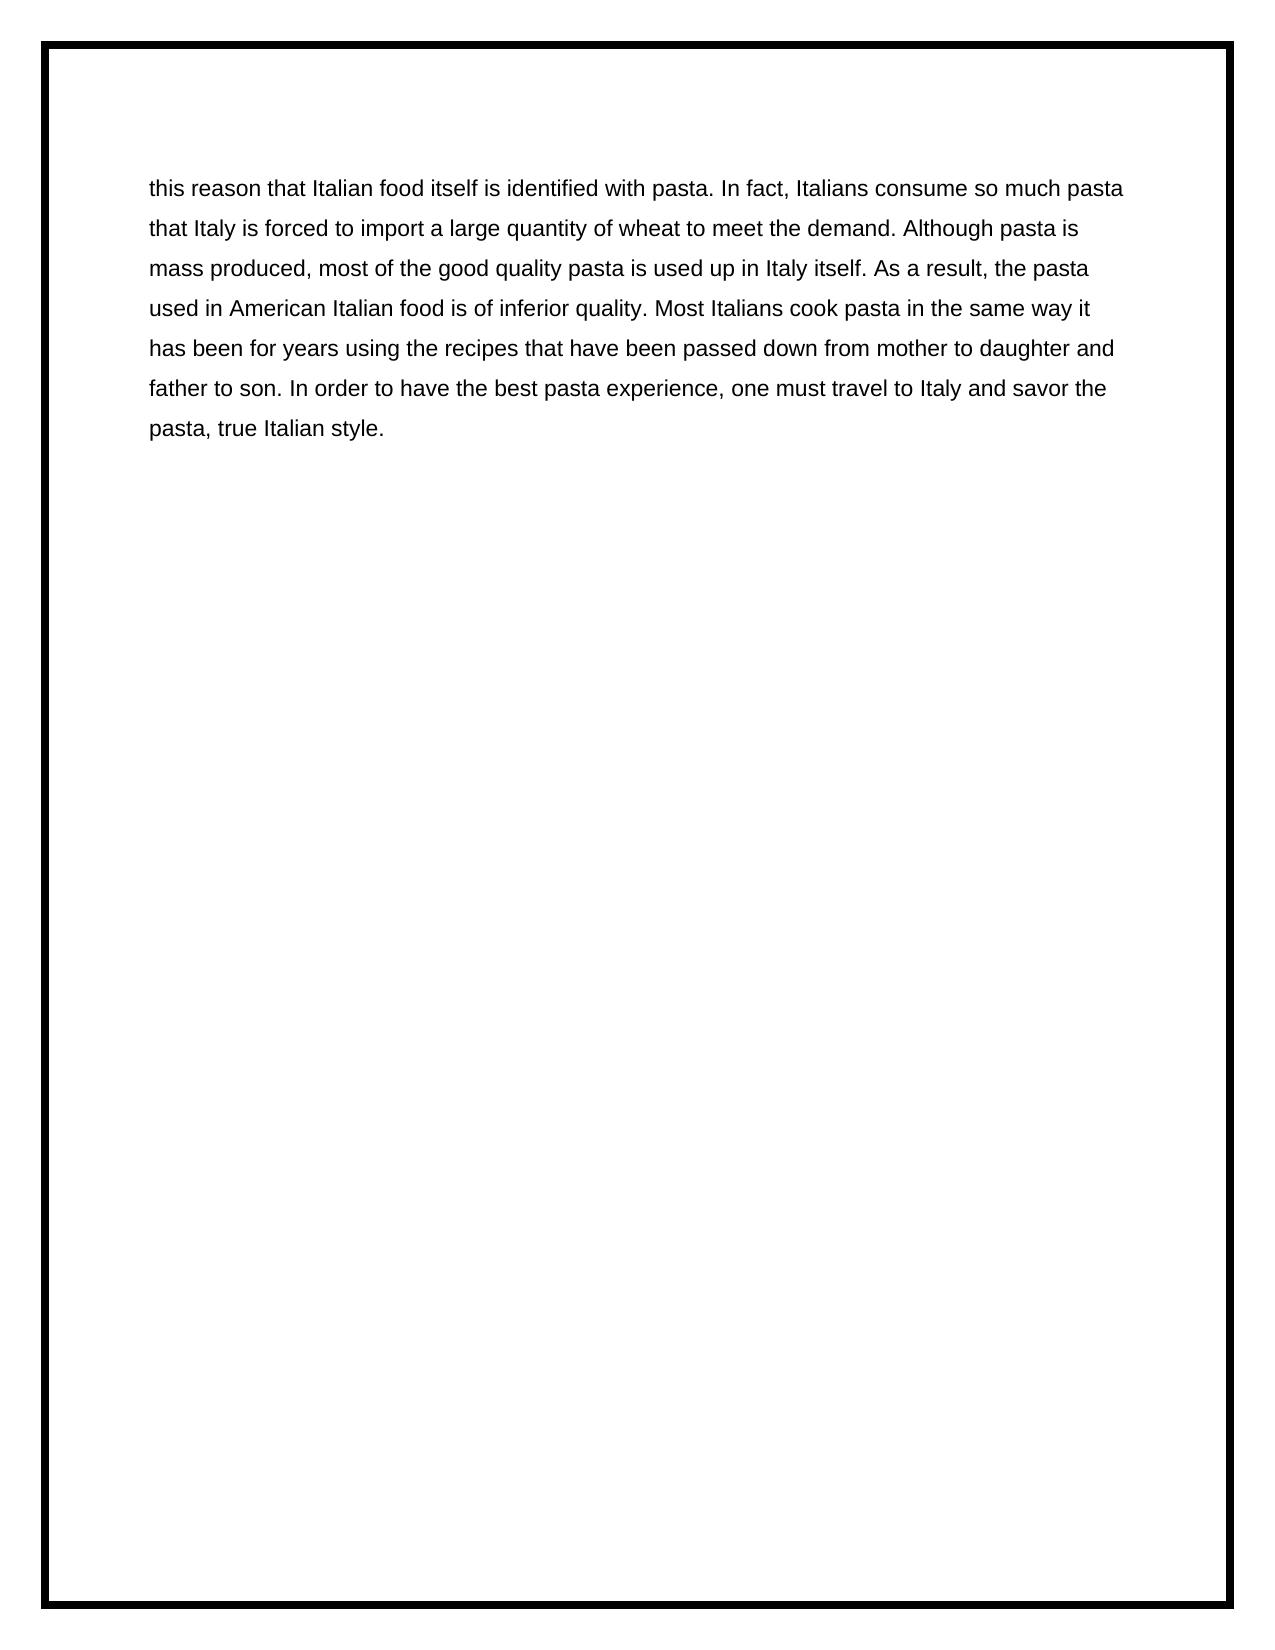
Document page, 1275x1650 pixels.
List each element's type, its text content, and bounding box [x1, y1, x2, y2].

text this reason that Italian food itself is identified with pasta. In fact, Italians consume so much pasta that Italy is forced to import a large quantity of wheat to meet the demand. Although pasta is mass produced, most of the good quality pasta is used up in Italy itself. As a result, the pasta used in American Italian food is of inferior quality. Most Italians cook pasta in the same way it has been for years using the recipes that have been passed down from mother to daughter and father to son. In order to have the best pasta experience, one must travel to Italy and savor the pasta, true Italian style. [149, 175, 1126, 441]
